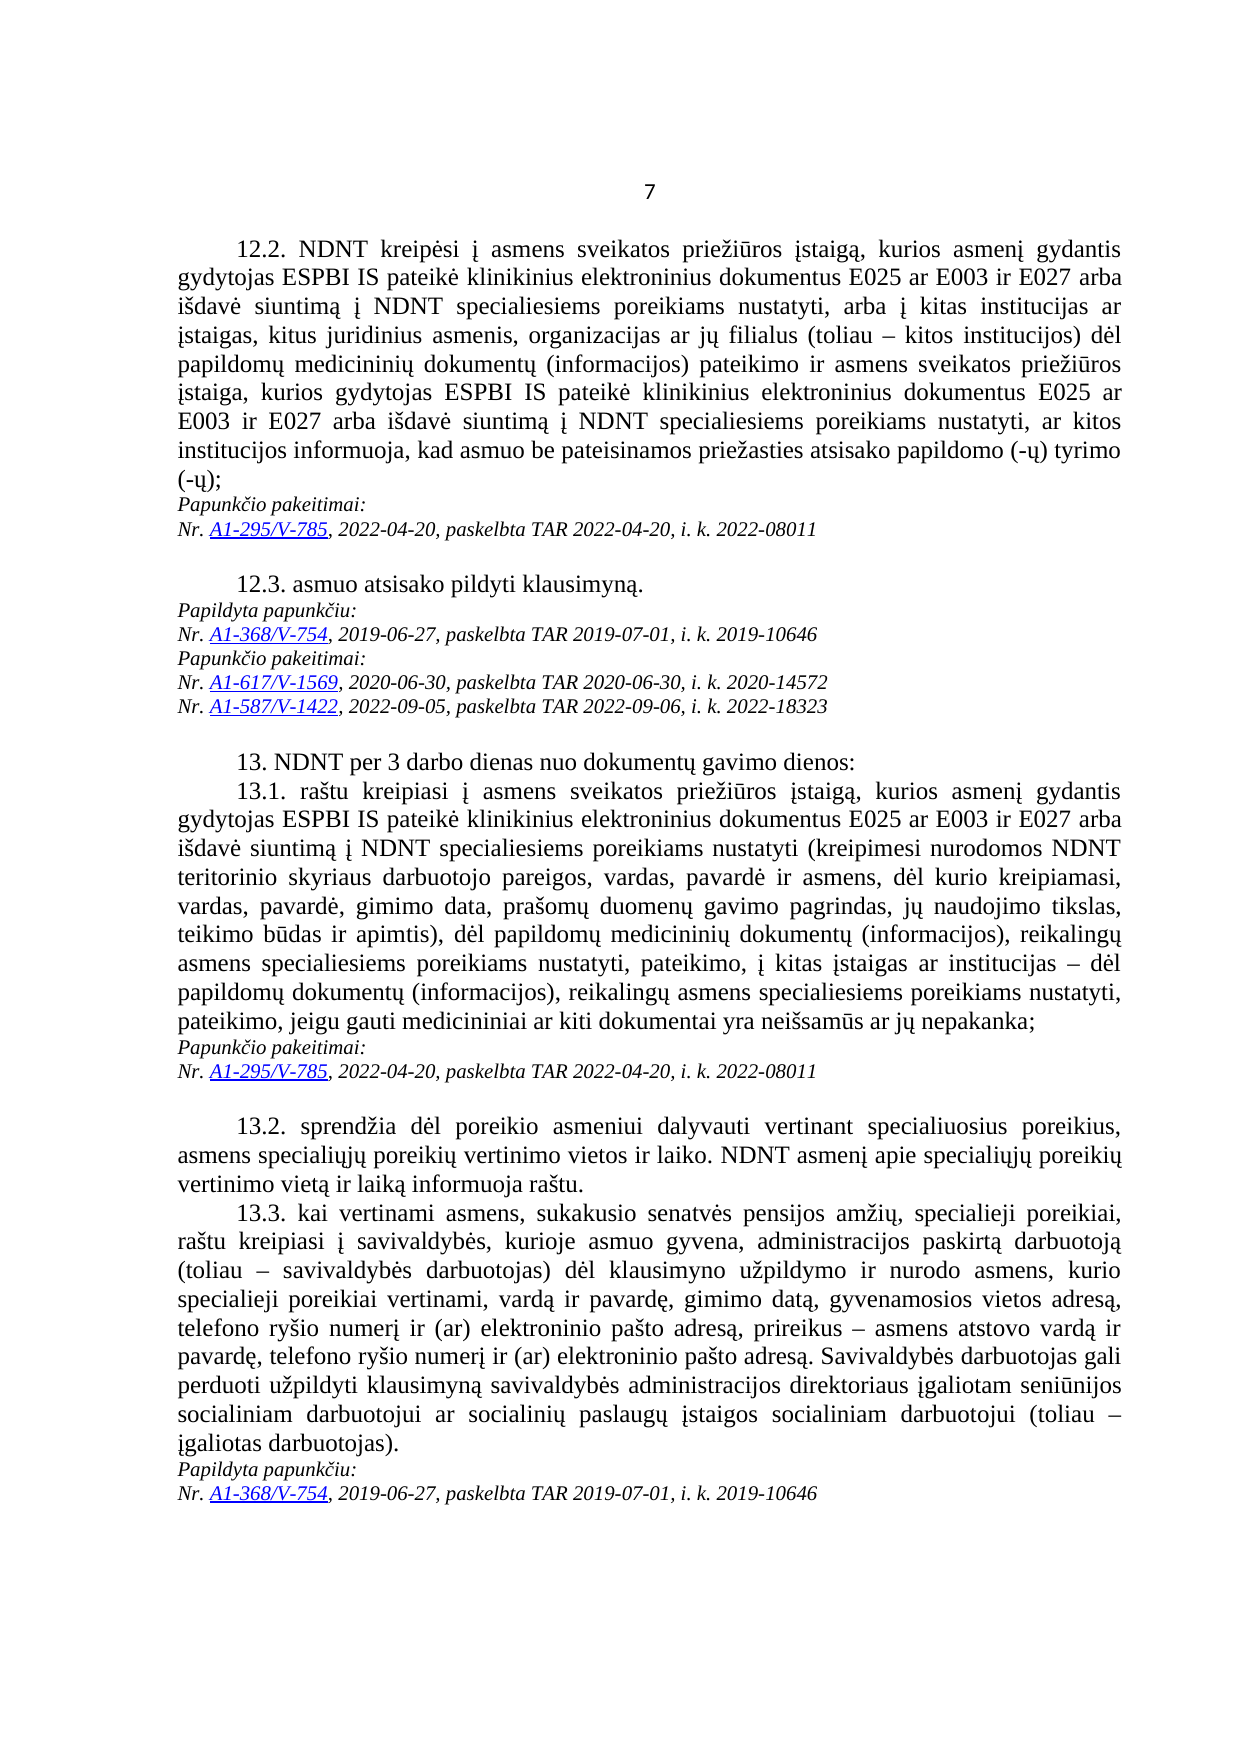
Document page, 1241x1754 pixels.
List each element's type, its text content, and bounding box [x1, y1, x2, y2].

text 13. NDNT per 3 darbo dienas nuo dokumentų gavimo dienos: [177, 747, 1122, 776]
text Papildyta papunkčiu: [177, 1456, 1122, 1481]
text Papunkčio pakeitimai: [177, 1034, 1122, 1059]
text Nr. A1-295/V-785, 2022-04-20, paskelbta TAR 2022-04-20, i. k. 2022-08011 [177, 516, 1122, 541]
text Nr. A1-368/V-754, 2019-06-27, paskelbta TAR 2019-07-01, i. k. 2019-10646 [177, 622, 1122, 646]
text Papildyta papunkčiu: [177, 598, 1122, 622]
text Nr. A1-617/V-1569, 2020-06-30, paskelbta TAR 2020-06-30, i. k. 2020-14572 [177, 670, 1122, 694]
text 12.2. NDNT kreipėsi į asmens sveikatos priežiūros įstaigą, kurios asmenį gydantis gydytojas ESPBI IS pateikė klinikinius elektroninius dokumentus E025 ar E003 ir E027 arba išdavė siuntimą į NDNT specialiesiems poreikiams nustatyti, arba į kitas institucijas ar įstaigas, kitus juridinius asmenis, organizacijas ar jų filialus (toliau – kitos institucijos) dėl papildomų medicininių dokumentų (informacijos) pateikimo ir asmens sveikatos priežiūros įstaiga, kurios gydytojas ESPBI IS pateikė klinikinius elektroninius dokumentus E025 ar E003 ir E027 arba išdavė siuntimą į NDNT specialiesiems poreikiams nustatyti, ar kitos institucijos informuoja, kad asmuo be pateisinamos priežasties atsisako papildomo (-ų) tyrimo (-ų); [177, 234, 1122, 492]
text Nr. A1-587/V-1422, 2022-09-05, paskelbta TAR 2022-09-06, i. k. 2022-18323 [177, 694, 1122, 718]
text 13.1. raštu kreipiasi į asmens sveikatos priežiūros įstaigą, kurios asmenį gydantis gydytojas ESPBI IS pateikė klinikinius elektroninius dokumentus E025 ar E003 ir E027 arba išdavė siuntimą į NDNT specialiesiems poreikiams nustatyti (kreipimesi nurodomos NDNT teritorinio skyriaus darbuotojo pareigos, vardas, pavardė ir asmens, dėl kurio kreipiamasi, vardas, pavardė, gimimo data, prašomų duomenų gavimo pagrindas, jų naudojimo tikslas, teikimo būdas ir apimtis), dėl papildomų medicininių dokumentų (informacijos), reikalingų asmens specialiesiems poreikiams nustatyti, pateikimo, į kitas įstaigas ar institucijas – dėl papildomų dokumentų (informacijos), reikalingų asmens specialiesiems poreikiams nustatyti, pateikimo, jeigu gauti medicininiai ar kiti dokumentai yra neišsamūs ar jų nepakanka; [177, 776, 1122, 1034]
text 12.3. asmuo atsisako pildyti klausimyną. [177, 569, 1122, 598]
text Nr. A1-368/V-754, 2019-06-27, paskelbta TAR 2019-07-01, i. k. 2019-10646 [177, 1481, 1122, 1504]
text Nr. A1-295/V-785, 2022-04-20, paskelbta TAR 2022-04-20, i. k. 2022-08011 [177, 1059, 1122, 1083]
text 13.3. kai vertinami asmens, sukakusio senatvės pensijos amžių, specialieji poreikiai, raštu kreipiasi į savivaldybės, kurioje asmuo gyvena, administracijos paskirtą darbuotoją (toliau – savivaldybės darbuotojas) dėl klausimyno užpildymo ir nurodo asmens, kurio specialieji poreikiai vertinami, vardą ir pavardę, gimimo datą, gyvenamosios vietos adresą, telefono ryšio numerį ir (ar) elektroninio pašto adresą, prireikus – asmens atstovo vardą ir pavardę, telefono ryšio numerį ir (ar) elektroninio pašto adresą. Savivaldybės darbuotojas gali perduoti užpildyti klausimyną savivaldybės administracijos direktoriaus įgaliotam seniūnijos socialiniam darbuotojui ar socialinių paslaugų įstaigos socialiniam darbuotojui (toliau – įgaliotas darbuotojas). [177, 1198, 1122, 1456]
text Papunkčio pakeitimai: [177, 492, 1122, 516]
text Papunkčio pakeitimai: [177, 646, 1122, 670]
text 13.2. sprendžia dėl poreikio asmeniui dalyvauti vertinant specialiuosius poreikius, asmens specialiųjų poreikių vertinimo vietos ir laiko. NDNT asmenį apie specialiųjų poreikių vertinimo vietą ir laiką informuoja raštu. [177, 1111, 1122, 1198]
